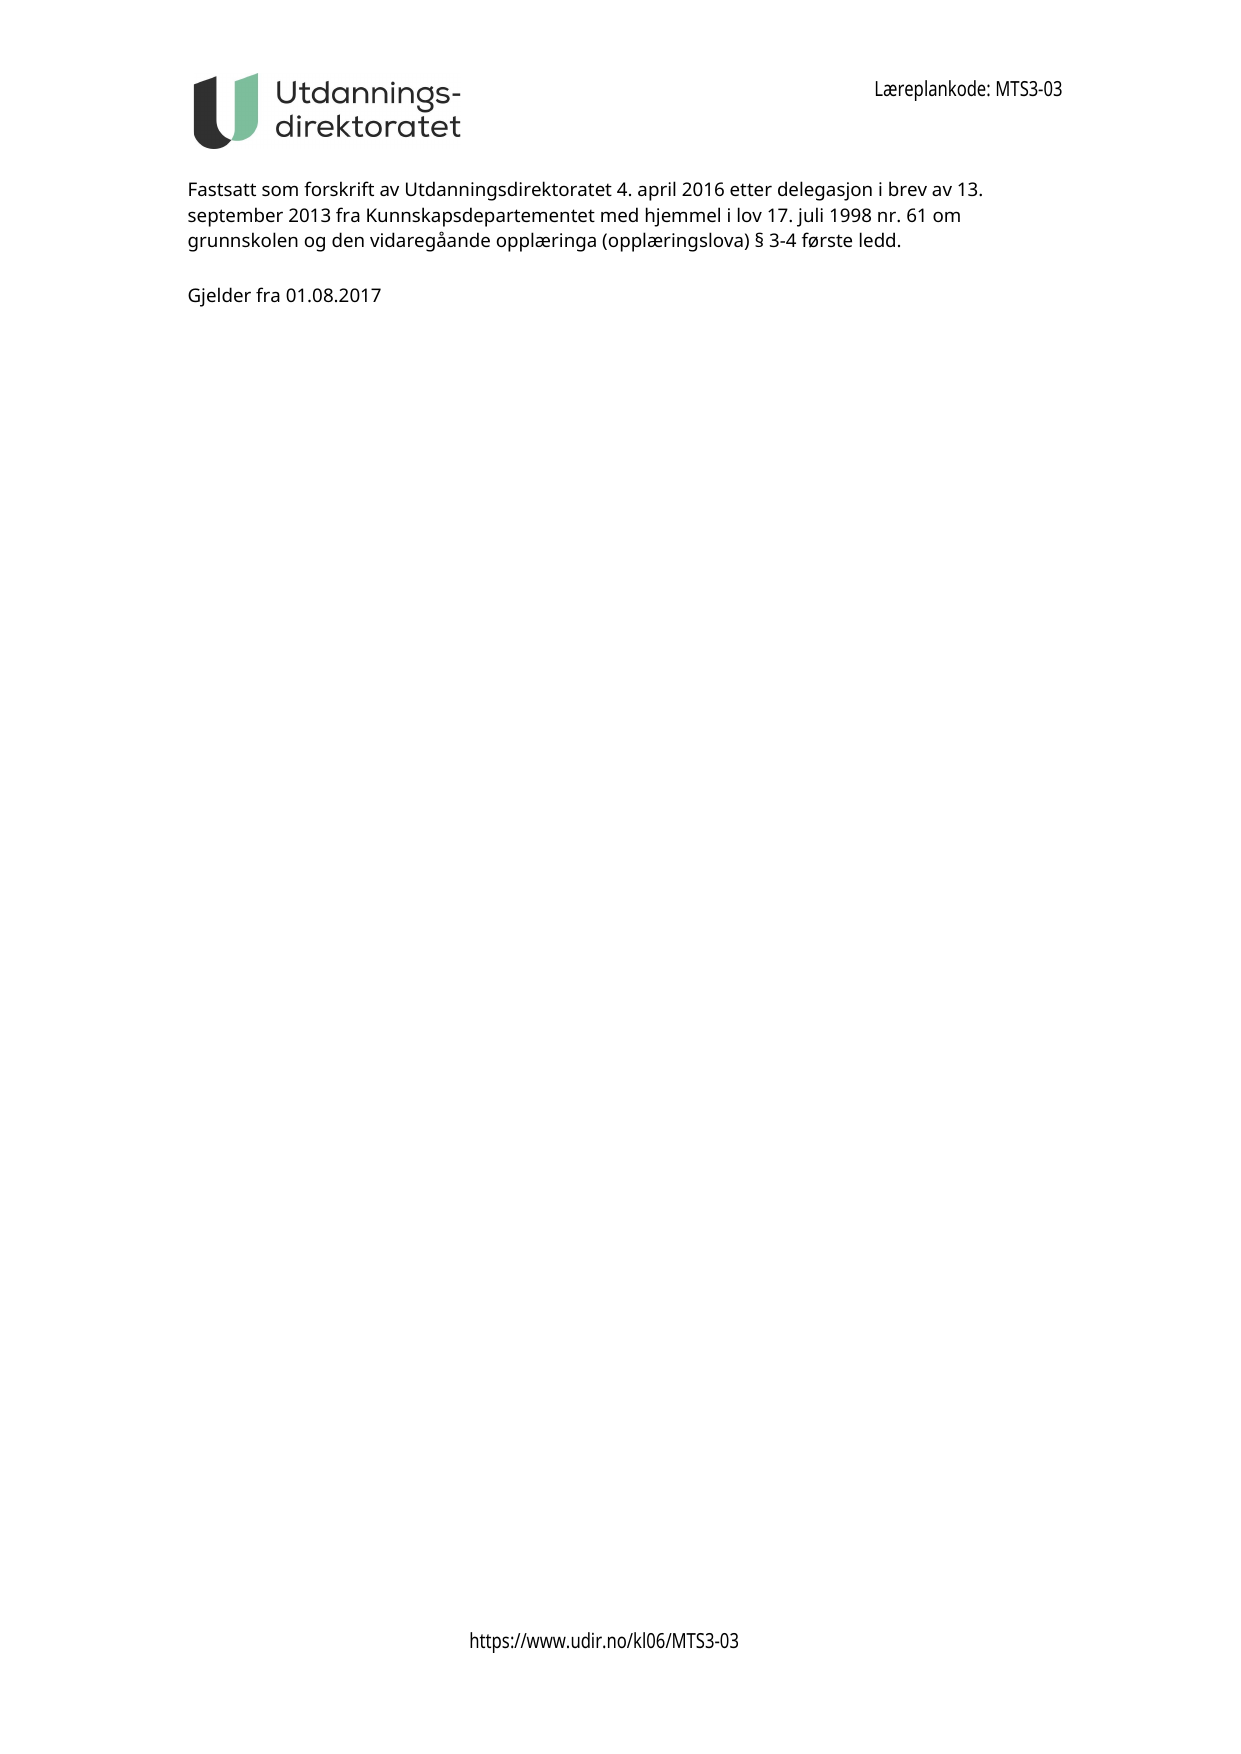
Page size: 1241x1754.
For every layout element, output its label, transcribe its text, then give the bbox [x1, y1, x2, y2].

text Gjelder fra 01.08.2017 [386, 282, 1053, 308]
text Fastsatt som forskrift av Utdanningsdirektoratet 4. april 2016 etter delegasjon i brev av 13. september 2013 fra Kunnskapsdepartementet med hjemmel i lov 17. juli 1998 nr. 61 om grunnskolen og den vidaregåande opplæringa (opplæringslova) § 3-4 første ledd. [187, 176, 1053, 253]
picture [193, 73, 461, 149]
